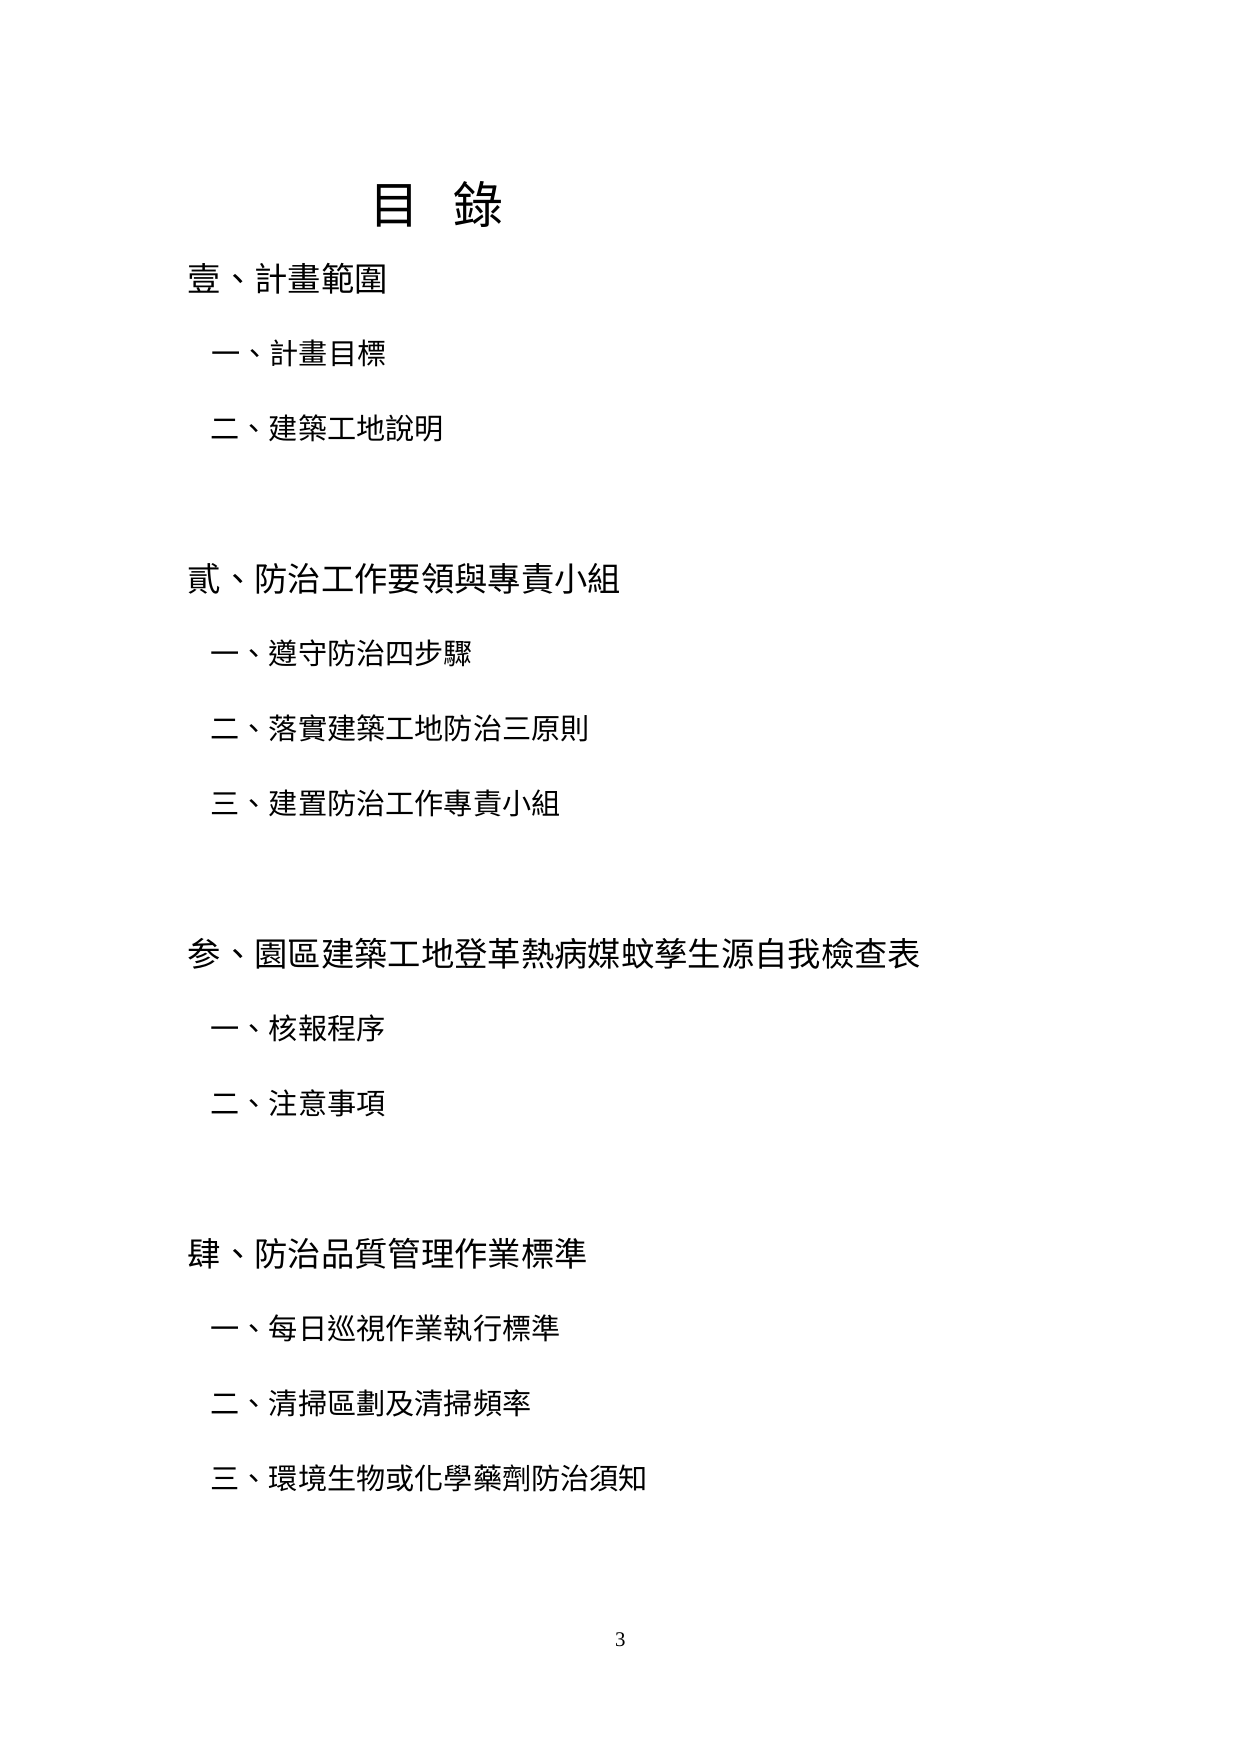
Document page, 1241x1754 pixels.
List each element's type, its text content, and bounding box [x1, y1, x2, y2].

text 一、遵守防治四步驟 [187, 614, 1053, 689]
text 一、核報程序 [187, 989, 1053, 1064]
text 三、建置防治工作專責小組 [187, 764, 1053, 839]
text 三、環境生物或化學藥劑防治須知 [187, 1439, 1053, 1514]
text 目 錄 [187, 164, 1053, 239]
text 一、計畫目標 [187, 314, 1053, 389]
text 壹、計畫範圍 [187, 239, 1053, 314]
text 参、園區建築工地登革熱病媒蚊孳生源自我檢查表 [187, 914, 1053, 989]
text 肆、防治品質管理作業標準 [187, 1214, 1053, 1289]
text 二、落實建築工地防治三原則 [187, 689, 1053, 764]
text 貳、防治工作要領與專責小組 [187, 539, 1053, 614]
text 一、每日巡視作業執行標準 [187, 1289, 1053, 1364]
text 二、建築工地說明 [187, 389, 1053, 464]
text 二、清掃區劃及清掃頻率 [187, 1364, 1053, 1439]
text 二、注意事項 [187, 1064, 1053, 1139]
